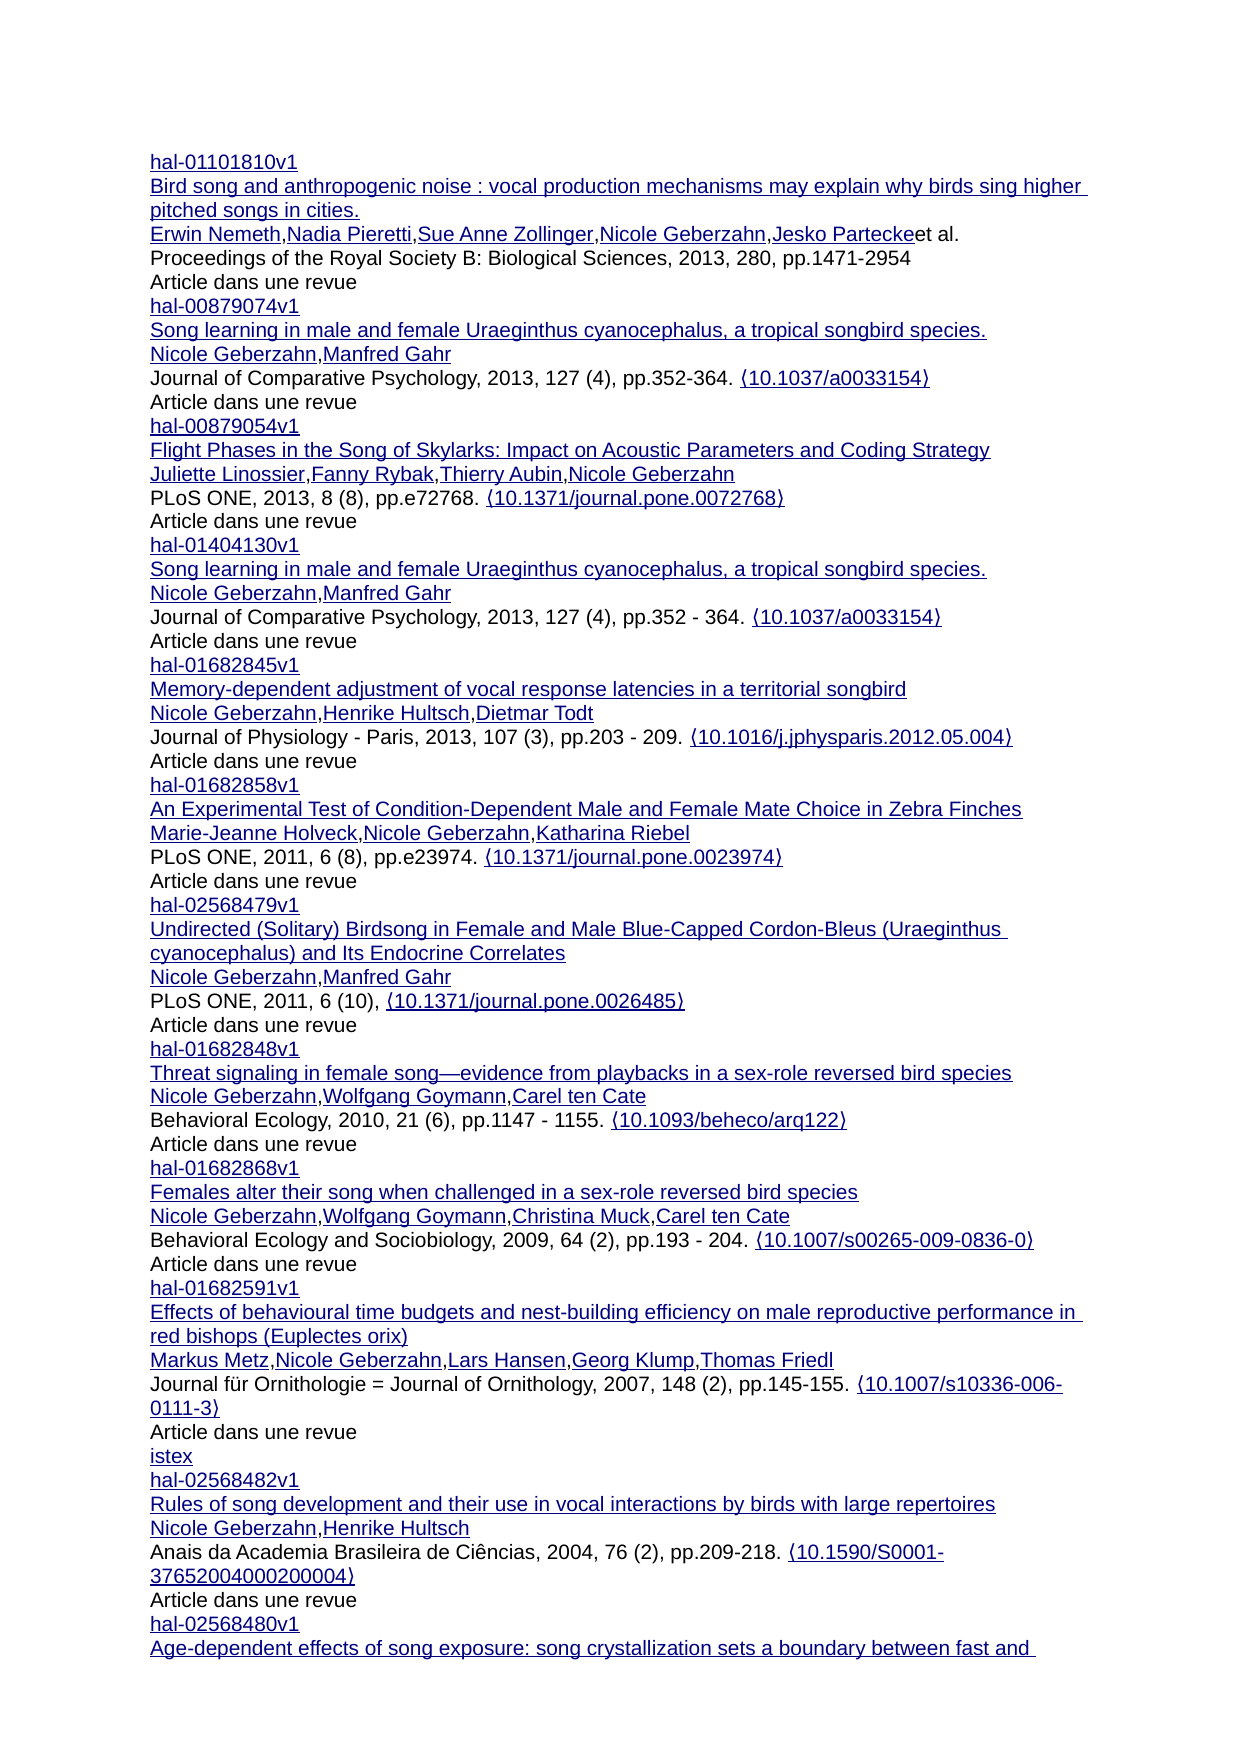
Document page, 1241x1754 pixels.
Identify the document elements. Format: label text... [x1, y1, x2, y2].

table_cell Memory-dependent adjustment of vocal response latencies in a territorial songbird Nicole Geberzahn,Henrike Hultsch,Dietmar Todt Journal of Physiology - Paris, 2013, 107 (3), pp.203 - 209. ⟨10.1016/j.jphysparis.2012.05.004⟩ Article dans une revue hal-01682858v1 [150, 677, 1090, 797]
table_cell Undirected (Solitary) Birdsong in Female and Male Blue-Capped Cordon-Bleus (Uraeginthus cyanocephalus) and Its Endocrine Correlates Nicole Geberzahn,Manfred Gahr PLoS ONE, 2011, 6 (10), ⟨10.1371/journal.pone.0026485⟩ Article dans une revue hal-01682848v1 [150, 917, 1090, 1060]
table_cell hal-01101810v1 [150, 150, 1090, 174]
table_cell Song learning in male and female Uraeginthus cyanocephalus, a tropical songbird species. Nicole Geberzahn,Manfred Gahr Journal of Comparative Psychology, 2013, 127 (4), pp.352-364. ⟨10.1037/a0033154⟩ Article dans une revue hal-00879054v1 [150, 318, 1090, 437]
table_cell Effects of behavioural time budgets and nest-building efficiency on male reproductive performance in red bishops (Euplectes orix) Markus Metz,Nicole Geberzahn,Lars Hansen,Georg Klump,Thomas Friedl Journal für Ornithologie = Journal of Ornithology, 2007, 148 (2), pp.145-155. ⟨10.1007/s10336-006-0111-3⟩ Article dans une revue istex hal-02568482v1 [150, 1300, 1090, 1492]
table_cell An Experimental Test of Condition-Dependent Male and Female Mate Choice in Zebra Finches Marie-Jeanne Holveck,Nicole Geberzahn,Katharina Riebel PLoS ONE, 2011, 6 (8), pp.e23974. ⟨10.1371/journal.pone.0023974⟩ Article dans une revue hal-02568479v1 [150, 797, 1090, 917]
table_cell Threat signaling in female song—evidence from playbacks in a sex-role reversed bird species Nicole Geberzahn,Wolfgang Goymann,Carel ten Cate Behavioral Ecology, 2010, 21 (6), pp.1147 - 1155. ⟨10.1093/beheco/arq122⟩ Article dans une revue hal-01682868v1 [150, 1060, 1090, 1180]
table_cell Females alter their song when challenged in a sex-role reversed bird species Nicole Geberzahn,Wolfgang Goymann,Christina Muck,Carel ten Cate Behavioral Ecology and Sociobiology, 2009, 64 (2), pp.193 - 204. ⟨10.1007/s00265-009-0836-0⟩ Article dans une revue hal-01682591v1 [150, 1180, 1090, 1300]
table_cell Bird song and anthropogenic noise : vocal production mechanisms may explain why birds sing higher pitched songs in cities. Erwin Nemeth,Nadia Pieretti,Sue Anne Zollinger,Nicole Geberzahn,Jesko Parteckeet al. Proceedings of the Royal Society B: Biological Sciences, 2013, 280, pp.1471-2954 Article dans une revue hal-00879074v1 [150, 174, 1090, 318]
table_cell Flight Phases in the Song of Skylarks: Impact on Acoustic Parameters and Coding Strategy Juliette Linossier,Fanny Rybak,Thierry Aubin,Nicole Geberzahn PLoS ONE, 2013, 8 (8), pp.e72768. ⟨10.1371/journal.pone.0072768⟩ Article dans une revue hal-01404130v1 [150, 438, 1090, 557]
table_cell Song learning in male and female Uraeginthus cyanocephalus, a tropical songbird species. Nicole Geberzahn,Manfred Gahr Journal of Comparative Psychology, 2013, 127 (4), pp.352 - 364. ⟨10.1037/a0033154⟩ Article dans une revue hal-01682845v1 [150, 557, 1090, 677]
table_cell Rules of song development and their use in vocal interactions by birds with large repertoires Nicole Geberzahn,Henrike Hultsch Anais da Academia Brasileira de Ciências, 2004, 76 (2), pp.209-218. ⟨10.1590/S0001-37652004000200004⟩ Article dans une revue hal-02568480v1 [150, 1492, 1090, 1635]
table_cell Age-dependent effects of song exposure: song crystallization sets a boundary between fast and [150, 1635, 1090, 1659]
